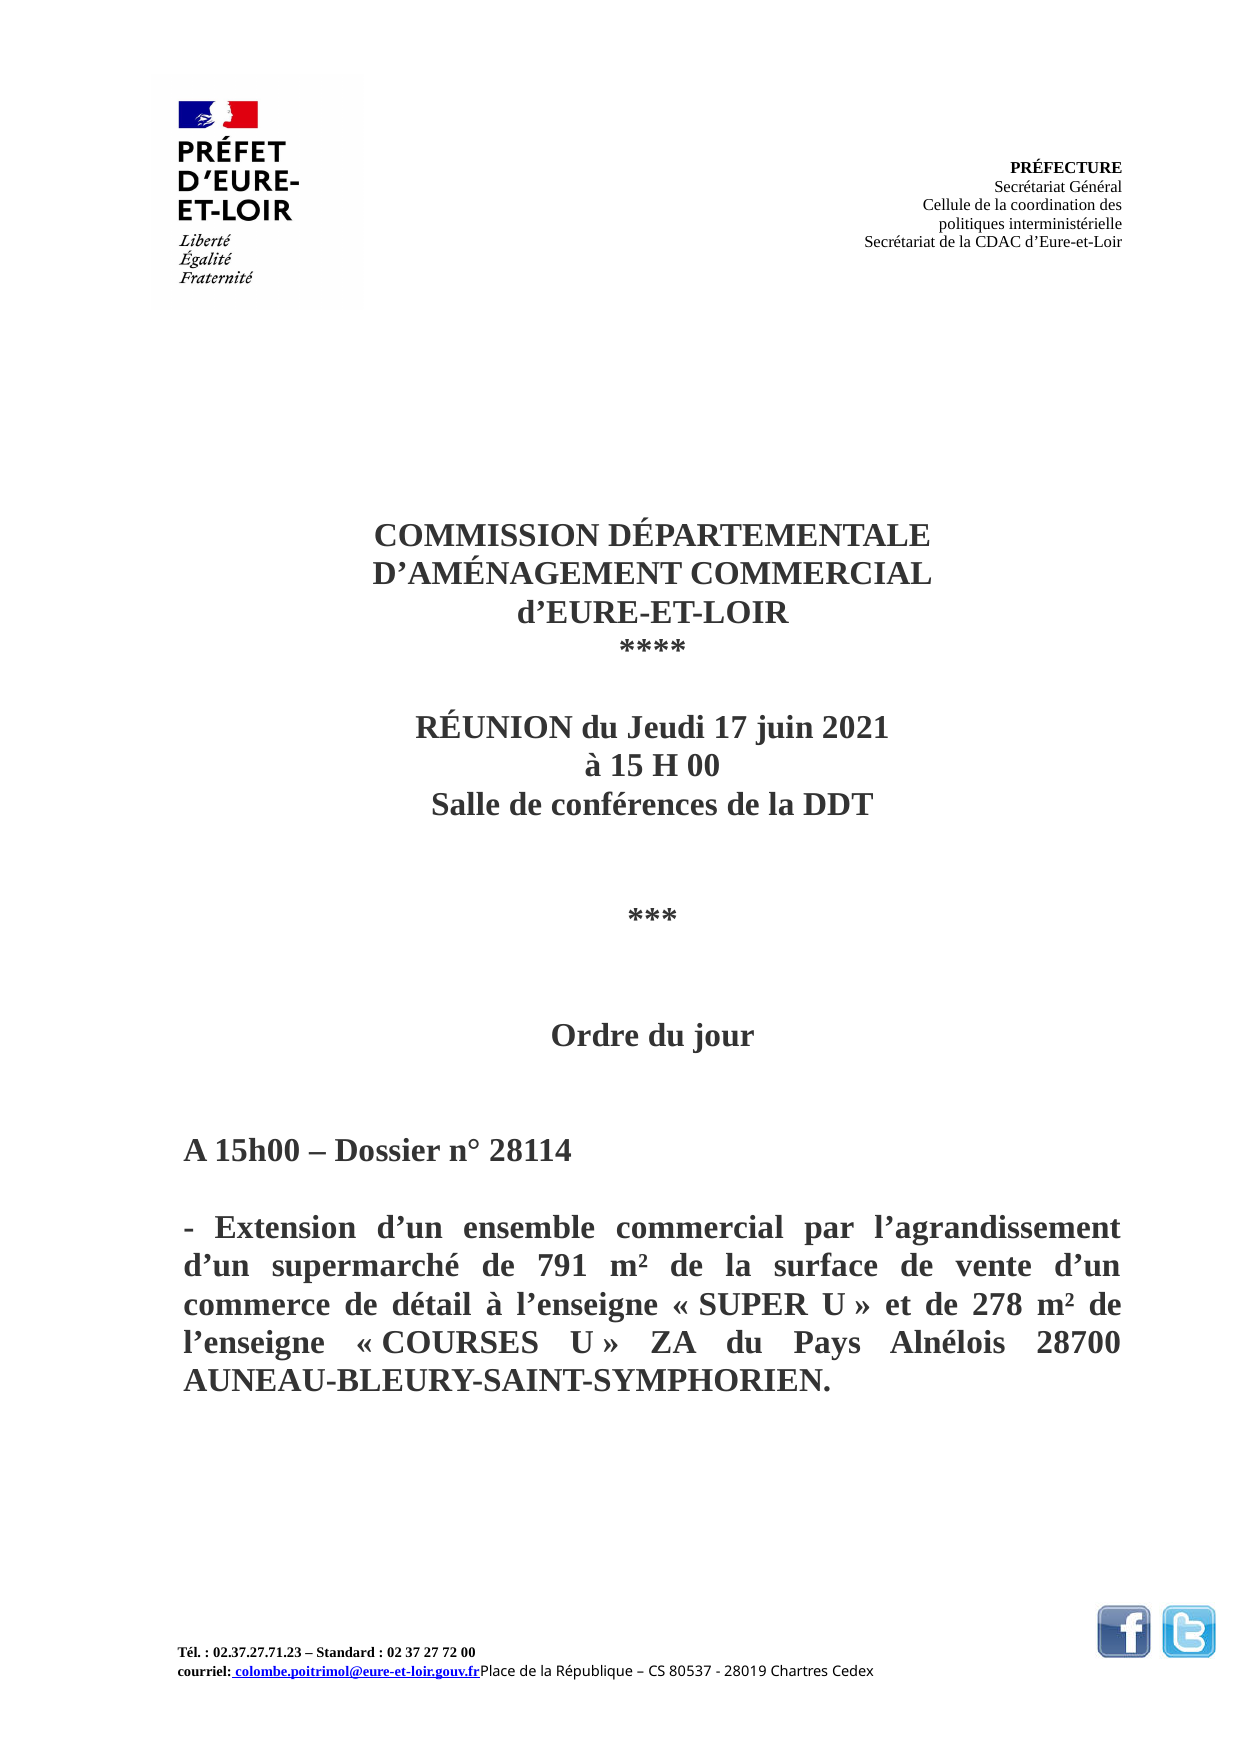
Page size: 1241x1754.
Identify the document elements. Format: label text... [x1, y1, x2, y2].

text Cellule de la coordination des [364, 196, 1122, 214]
text COMMISSION DÉPARTEMENTALE [183, 515, 1122, 553]
text **** [183, 630, 1122, 668]
text Salle de conférences de la DDT [183, 784, 1122, 822]
text A 15h00 – Dossier n° 28114 [183, 1130, 1122, 1168]
picture [150, 74, 364, 310]
text D’AMÉNAGEMENT COMMERCIAL [183, 553, 1122, 592]
text Ordre du jour [183, 1014, 1122, 1053]
picture [1095, 1602, 1217, 1660]
text *** [183, 899, 1122, 938]
text à 15 H 00 [183, 745, 1122, 784]
text Secrétariat Général [364, 177, 1122, 196]
text RÉUNION du Jeudi 17 juin 2021 [183, 707, 1122, 745]
text PRÉFECTURE [364, 158, 1122, 177]
text Secrétariat de la CDAC d’Eure-et-Loir [364, 233, 1122, 251]
text d’EURE-ET-LOIR [183, 592, 1122, 630]
text politiques interministérielle [364, 214, 1122, 233]
text - Extension d’un ensemble commercial par l’agrandissement d’un supermarché de 791 m² de la surface de vente d’un commerce de détail à l’enseigne « SUPER U » et de 278 m² de l’enseigne « COURSES U » ZA du Pays Alnélois 28700 AUNEAU-BLEURY-SAINT-SYMPHORIEN. [183, 1207, 1122, 1399]
